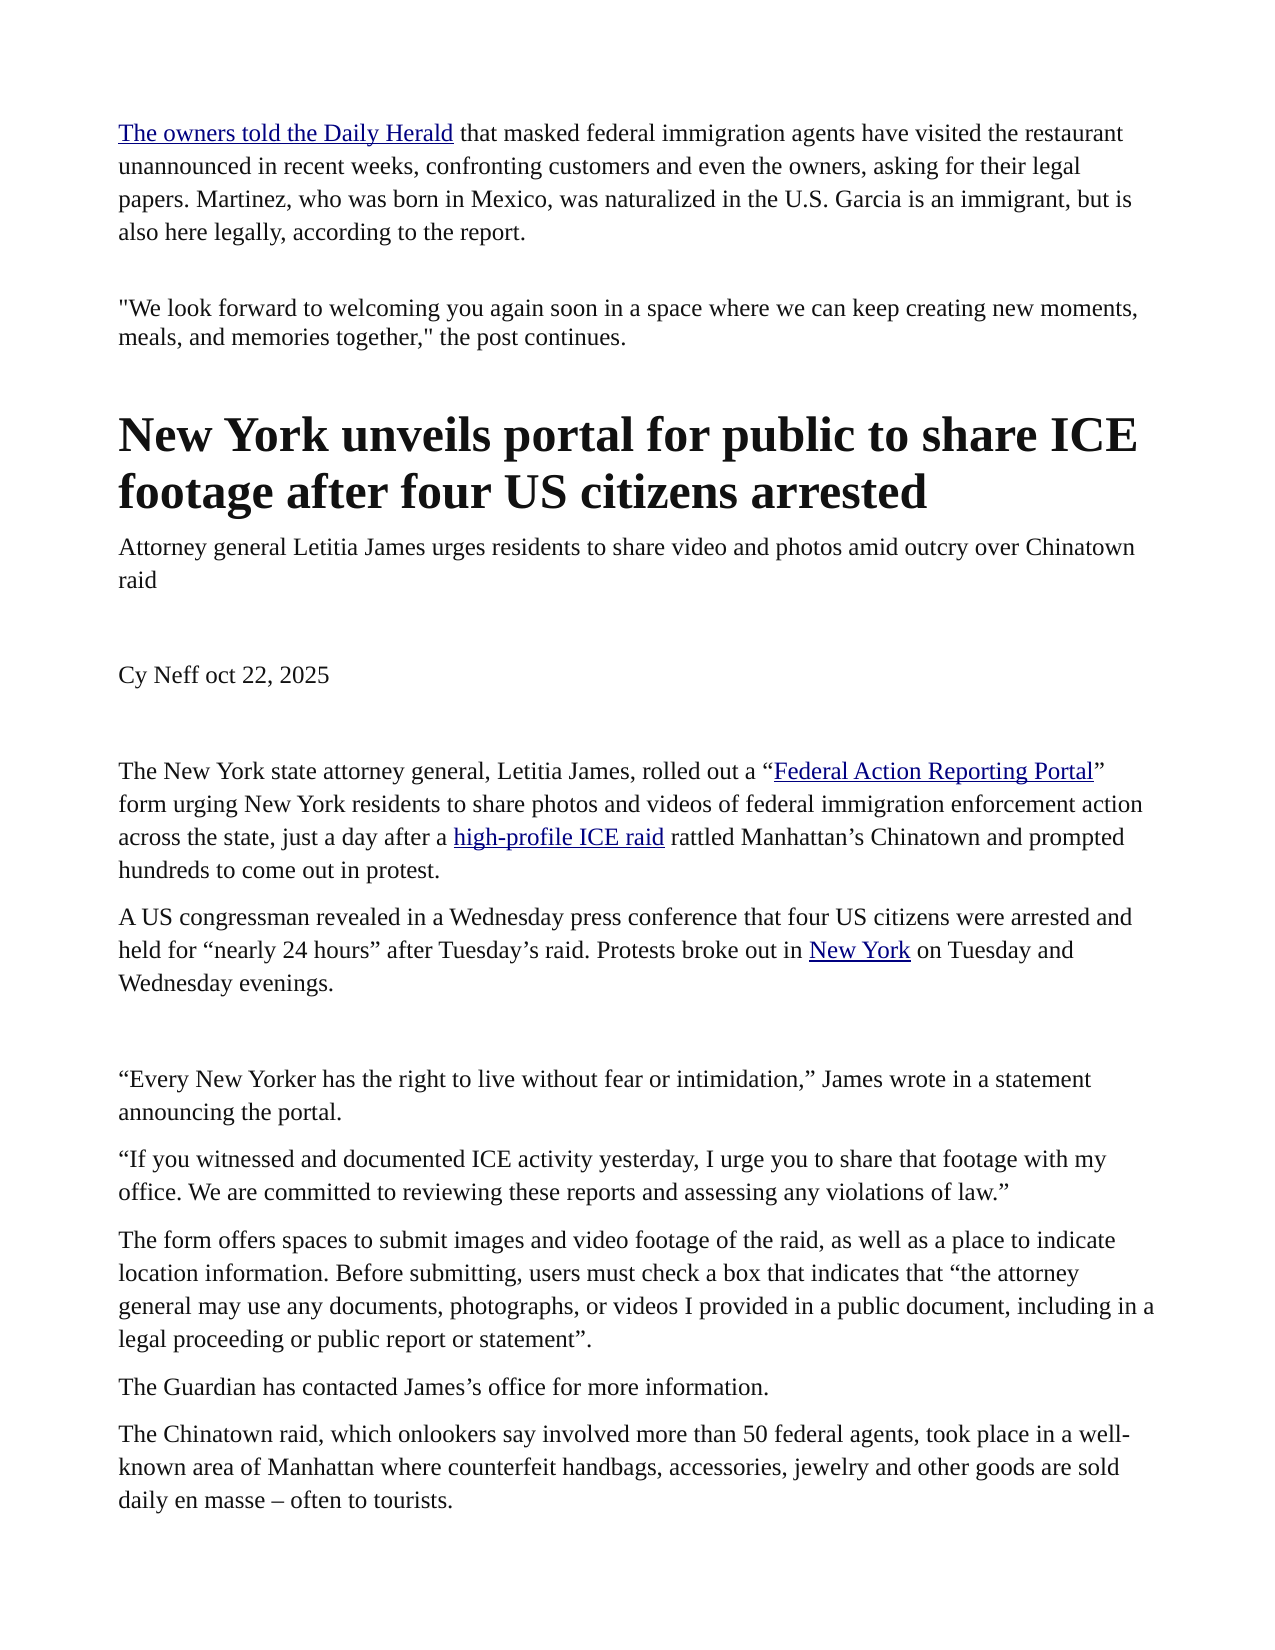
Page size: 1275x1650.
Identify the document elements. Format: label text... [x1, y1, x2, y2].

subtitle New York unveils portal for public to share ICE footage after four US citizens arrested [118, 405, 1157, 520]
text The Chinatown raid, which onlookers say involved more than 50 federal agents, took place in a well-known area of Manhattan where counterfeit handbags, accessories, jewelry and other goods are sold daily en masse – often to tourists. [118, 1419, 1157, 1514]
text The form offers spaces to submit images and video footage of the raid, as well as a place to indicate location information. Before submitting, users must check a box that indicates that “the attorney general may use any documents, photographs, or videos I provided in a public document, including in a legal proceeding or public report or statement”. [118, 1225, 1157, 1353]
text The New York state attorney general, Letitia James, rolled out a “Federal Action Reporting Portal” form urging New York residents to share photos and videos of federal immigration enforcement action across the state, just a day after a high-profile ICE raid rattled Manhattan’s Chinatown and prompted hundreds to come out in protest. [118, 756, 1157, 883]
text A US congressman revealed in a Wednesday press conference that four US citizens were arrested and held for “nearly 24 hours” after Tuesday’s raid. Protests broke out in New York on Tuesday and Wednesday evenings. [118, 902, 1157, 997]
text The owners told the Daily Herald that masked federal immigration agents have visited the restaurant unannounced in recent weeks, confronting customers and even the owners, asking for their legal papers. Martinez, who was born in Mexico, was naturalized in the U.S. Garcia is an immigrant, but is also here legally, according to the report. [118, 118, 1157, 246]
text The Guardian has contacted James’s office for more information. [118, 1372, 1157, 1400]
text "We look forward to welcoming you again soon in a space where we can keep creating new moments, meals, and memories together," the post continues. [118, 293, 1157, 351]
text “Every New Yorker has the right to live without fear or intimidation,” James wrote in a statement announcing the portal. [118, 1064, 1157, 1125]
text Cy Neff oct 22, 2025 [118, 661, 1157, 689]
text Attorney general Letitia James urges residents to share video and photos amid outcry over Chinatown raid [118, 532, 1157, 594]
text “If you witnessed and documented ICE activity yesterday, I urge you to share that footage with my office. We are committed to reviewing these reports and assessing any violations of law.” [118, 1144, 1157, 1206]
